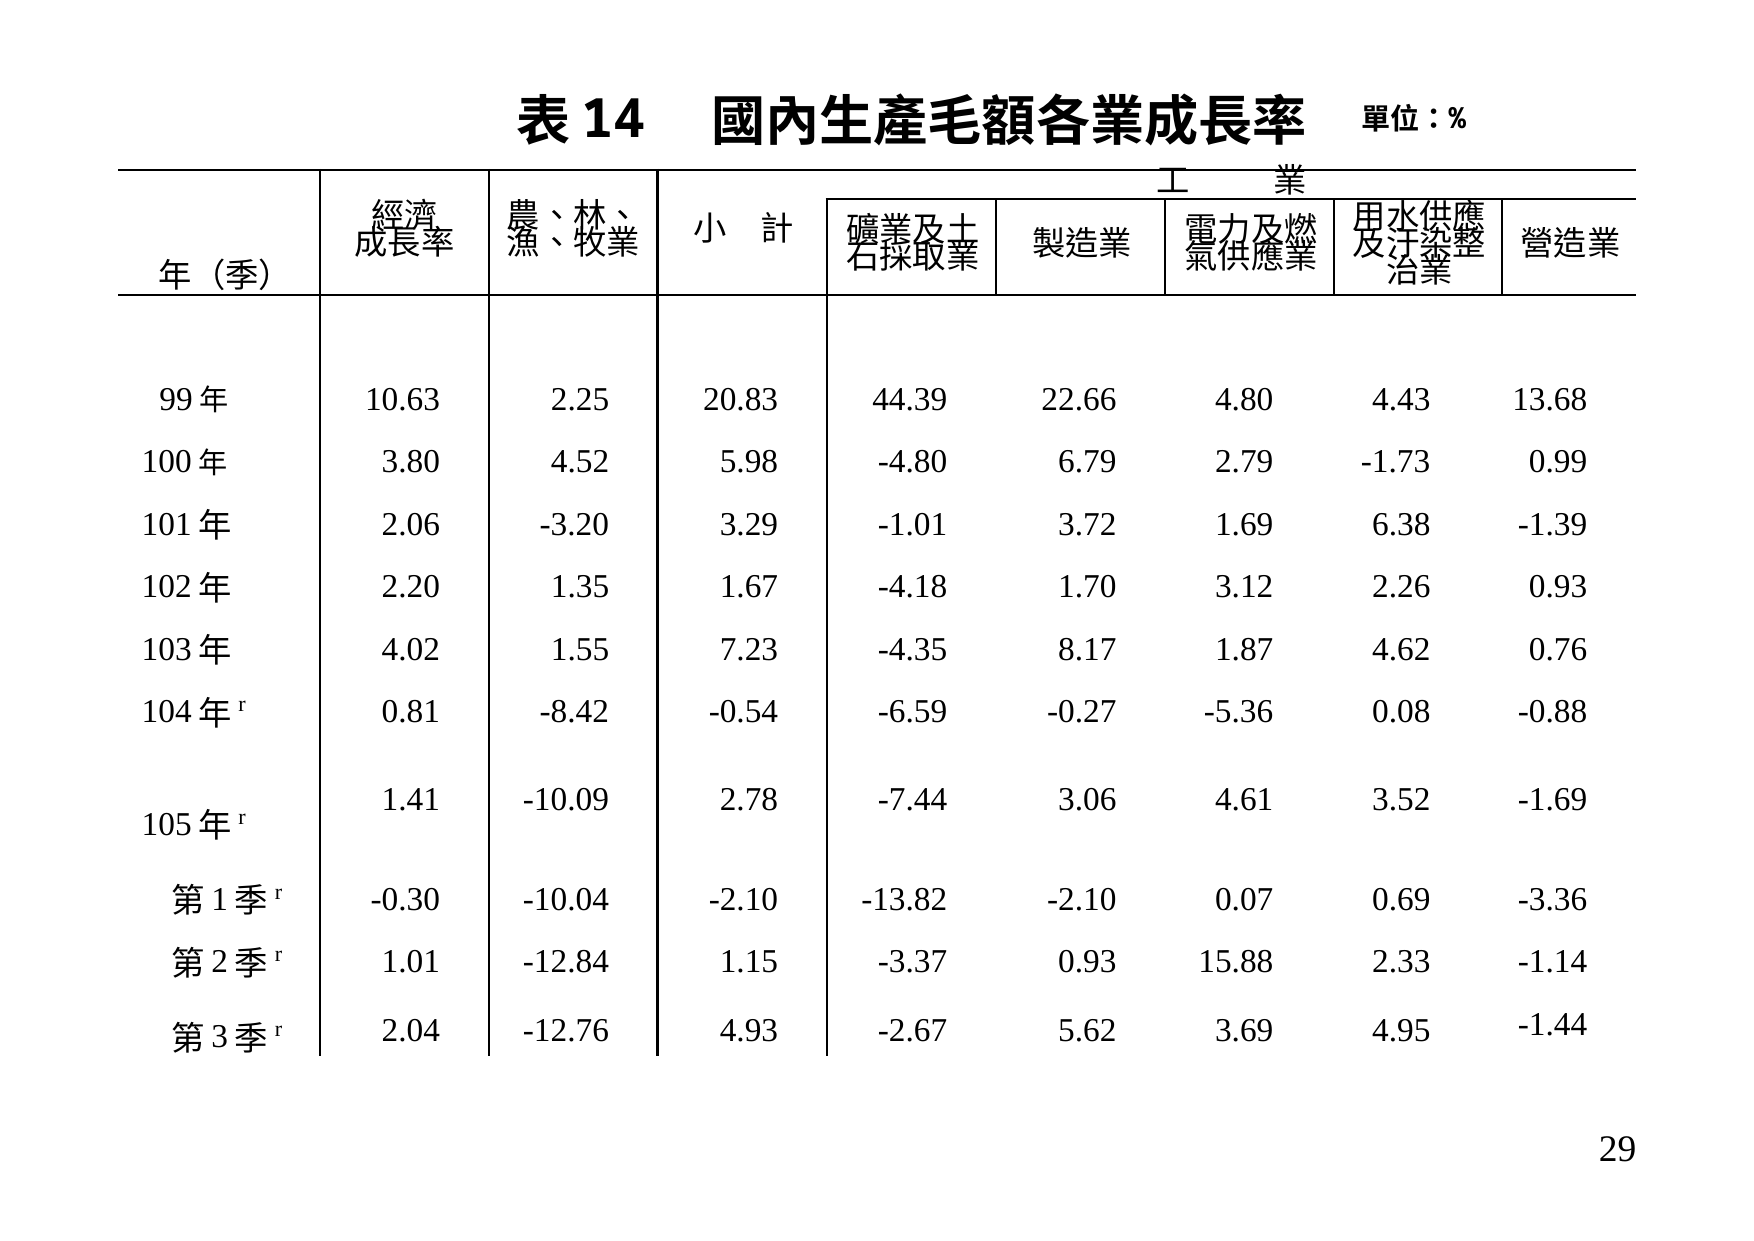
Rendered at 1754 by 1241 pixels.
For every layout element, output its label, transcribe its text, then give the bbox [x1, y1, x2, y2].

table_cell 3.29 [659, 481, 826, 544]
table_cell -0.27 [996, 669, 1165, 731]
table_cell 1.87 [1165, 606, 1322, 669]
table_cell 6.79 [996, 419, 1165, 481]
table_cell 電力及燃氣供應業 [1166, 200, 1333, 294]
table_cell 44.39 [828, 296, 996, 419]
table_cell -0.88 [1479, 669, 1636, 731]
table_cell 4.61 [1165, 731, 1322, 844]
table_cell -7.44 [828, 731, 996, 844]
table_cell 0.93 [996, 919, 1165, 981]
table_cell 3.12 [1165, 544, 1322, 606]
table_cell 0.76 [1479, 606, 1636, 669]
table_cell 3.80 [321, 419, 488, 481]
table_cell 100年 [118, 419, 319, 481]
table_cell 4.62 [1322, 606, 1479, 669]
table_cell -2.10 [996, 844, 1165, 919]
table_cell 2.26 [1322, 544, 1479, 606]
table_cell 2.06 [321, 481, 488, 544]
table_cell -10.04 [490, 844, 656, 919]
table_cell 1.01 [321, 919, 488, 981]
table_cell 0.81 [321, 669, 488, 731]
table_cell -1.69 [1479, 731, 1636, 844]
table_header 年（季） [118, 171, 319, 294]
table_cell 2.20 [321, 544, 488, 606]
table_cell 3.69 [1165, 981, 1322, 1056]
subtitle 表14 國內生產毛額各業成長率 單位：% [118, 44, 1636, 169]
table_cell 0.69 [1322, 844, 1479, 919]
table_cell 3.52 [1322, 731, 1479, 844]
table_cell 10.63 [321, 296, 488, 419]
table_cell 1.55 [490, 606, 656, 669]
table_cell 15.88 [1165, 919, 1322, 981]
table_cell 7.23 [659, 606, 826, 669]
table_cell 0.07 [1165, 844, 1322, 919]
table_cell -5.36 [1165, 669, 1322, 731]
table_cell 99年 [118, 296, 319, 419]
table_cell 3.72 [996, 481, 1165, 544]
table_cell 1.35 [490, 544, 656, 606]
table_cell 2.78 [659, 731, 826, 844]
table_cell 1.41 [321, 731, 488, 844]
table_cell -3.37 [828, 919, 996, 981]
table_cell 103年 [118, 606, 319, 669]
table_cell -2.67 [828, 981, 996, 1056]
table_cell -3.20 [490, 481, 656, 544]
table_cell -1.44 [1479, 981, 1636, 1056]
table_cell 8.17 [996, 606, 1165, 669]
table_cell 1.67 [659, 544, 826, 606]
table_cell 營造業 [1503, 200, 1636, 294]
table_cell 2.04 [321, 981, 488, 1056]
table_cell 4.52 [490, 419, 656, 481]
table_cell 製造業 [997, 200, 1164, 294]
table_cell -4.80 [828, 419, 996, 481]
table_cell -8.42 [490, 669, 656, 731]
table_header 小 計 [659, 171, 827, 294]
table_cell 4.80 [1165, 296, 1322, 419]
table_cell -10.09 [490, 731, 656, 844]
table_cell 2.25 [490, 296, 656, 419]
table_cell 5.98 [659, 419, 826, 481]
table_cell 102年 [118, 544, 319, 606]
table_header 工 業 [827, 171, 1636, 198]
table_cell 101年 [118, 481, 319, 544]
table_cell -1.39 [1479, 481, 1636, 544]
table_cell 1.70 [996, 544, 1165, 606]
table_cell 第1季r [118, 844, 319, 919]
table_cell 1.15 [659, 919, 826, 981]
table_cell 第3季r [118, 981, 319, 1056]
table_cell -6.59 [828, 669, 996, 731]
table_cell -12.76 [490, 981, 656, 1056]
table_cell 2.79 [1165, 419, 1322, 481]
table_cell -1.01 [828, 481, 996, 544]
table_cell 20.83 [659, 296, 826, 419]
table_cell -3.36 [1479, 844, 1636, 919]
table_cell 3.06 [996, 731, 1165, 844]
table_cell -2.10 [659, 844, 826, 919]
table_cell 13.68 [1479, 296, 1636, 419]
table_cell -1.14 [1479, 919, 1636, 981]
table_cell 0.93 [1479, 544, 1636, 606]
table_cell 6.38 [1322, 481, 1479, 544]
table_cell -0.54 [659, 669, 826, 731]
table_cell 4.43 [1322, 296, 1479, 419]
table_cell 0.99 [1479, 419, 1636, 481]
table_cell 2.33 [1322, 919, 1479, 981]
table_cell -13.82 [828, 844, 996, 919]
table_cell -4.35 [828, 606, 996, 669]
table_cell -1.73 [1322, 419, 1479, 481]
table_cell 0.08 [1322, 669, 1479, 731]
table_header 經濟 成長率 [321, 171, 488, 294]
table_cell 105年r [118, 731, 319, 844]
table_cell 第2季r [118, 919, 319, 981]
table_cell 礦業及土石採取業 [828, 200, 995, 294]
table_cell 用水供應及汙染整治業 [1335, 200, 1501, 294]
table_cell 1.69 [1165, 481, 1322, 544]
table_cell 4.93 [659, 981, 826, 1056]
table_cell -4.18 [828, 544, 996, 606]
table_cell 5.62 [996, 981, 1165, 1056]
table_cell 4.02 [321, 606, 488, 669]
table_cell 4.95 [1322, 981, 1479, 1056]
table_header 農、林、 漁、牧業 [490, 171, 656, 294]
table_cell 22.66 [996, 296, 1165, 419]
table_cell 104年r [118, 669, 319, 731]
table_cell -0.30 [321, 844, 488, 919]
table_cell -12.84 [490, 919, 656, 981]
